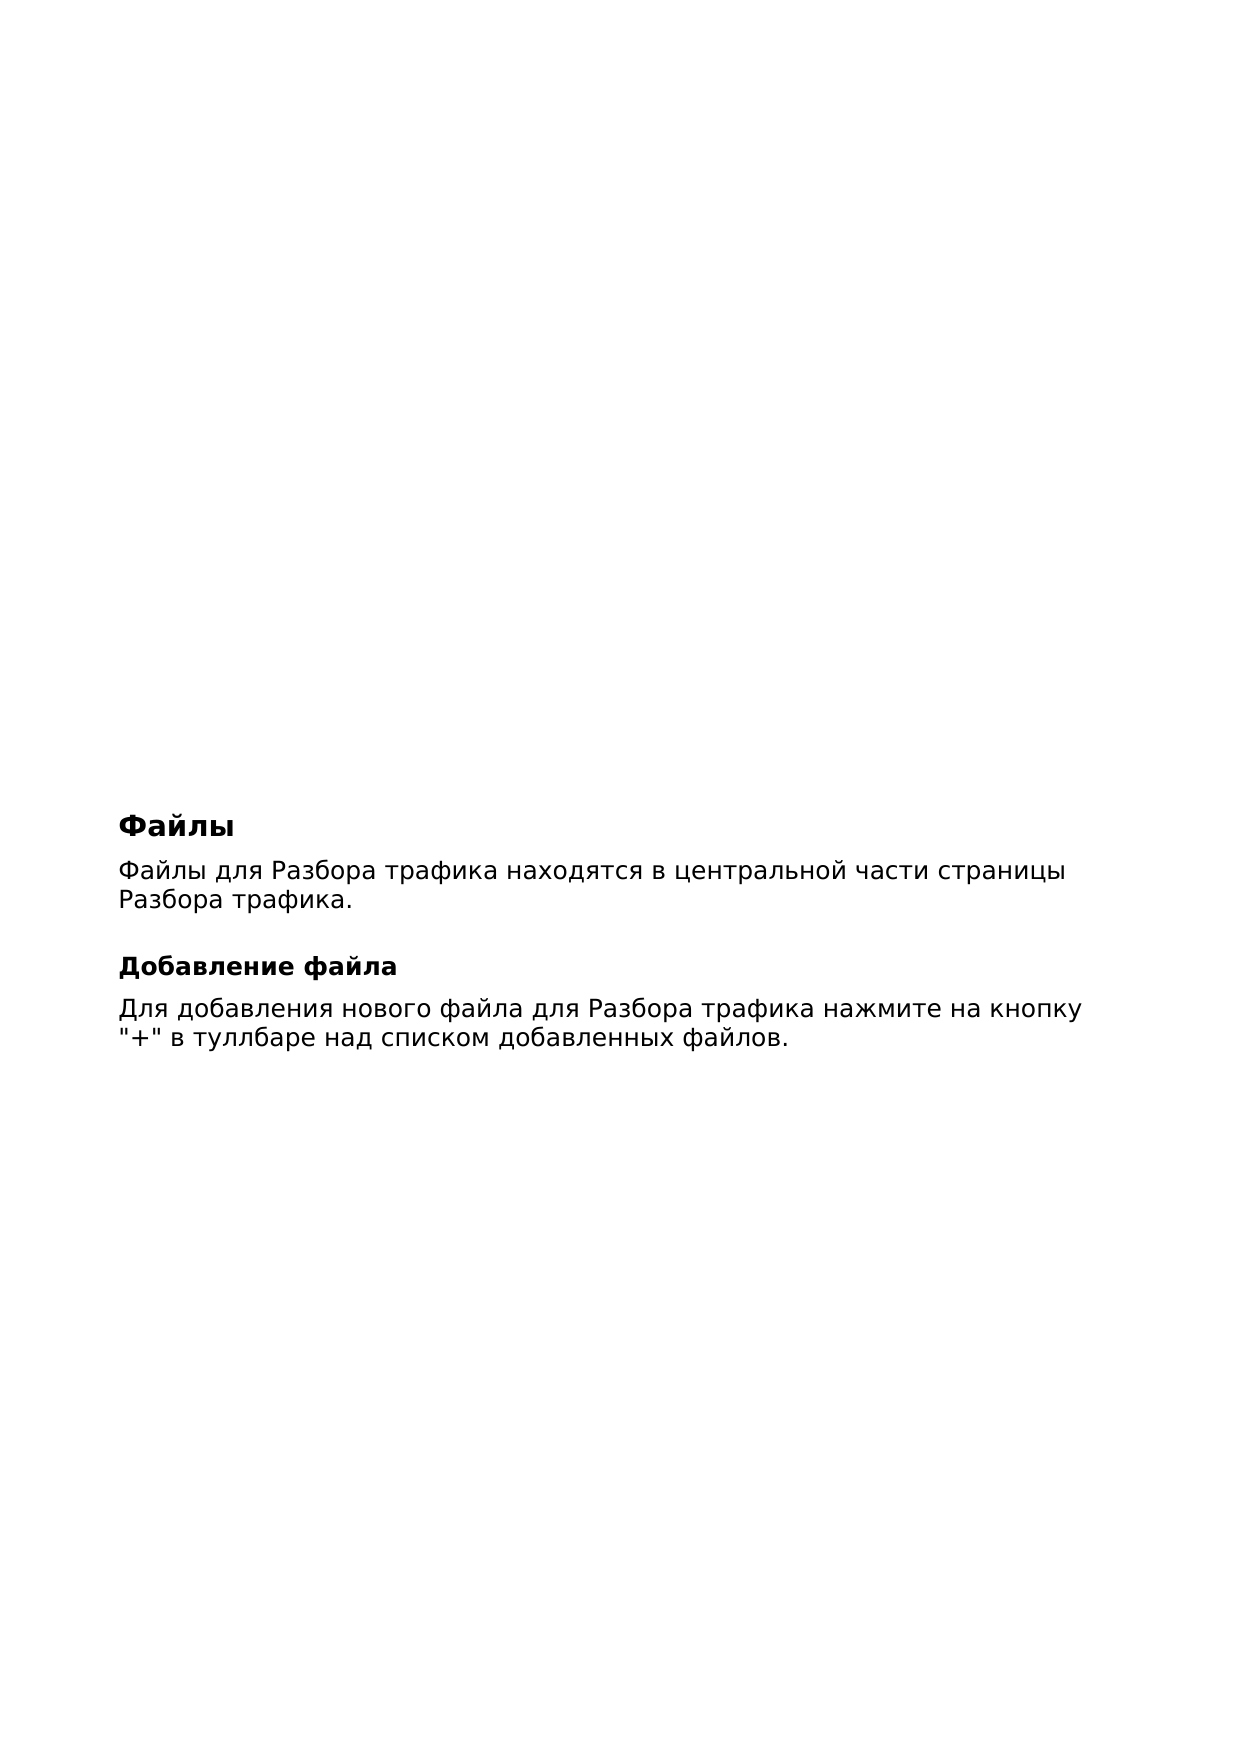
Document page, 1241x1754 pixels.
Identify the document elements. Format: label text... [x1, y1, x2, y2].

subtitle Файлы [118, 810, 1122, 844]
text Файлы для Разбора трафика находятся в центральной части страницы Разбора трафика. [118, 856, 1122, 914]
text Для добавления нового файла для Разбора трафика нажмите на кнопку "+" в туллбаре над списком добавленных файлов. [118, 994, 1122, 1052]
subtitle Добавление файла [118, 952, 1122, 981]
